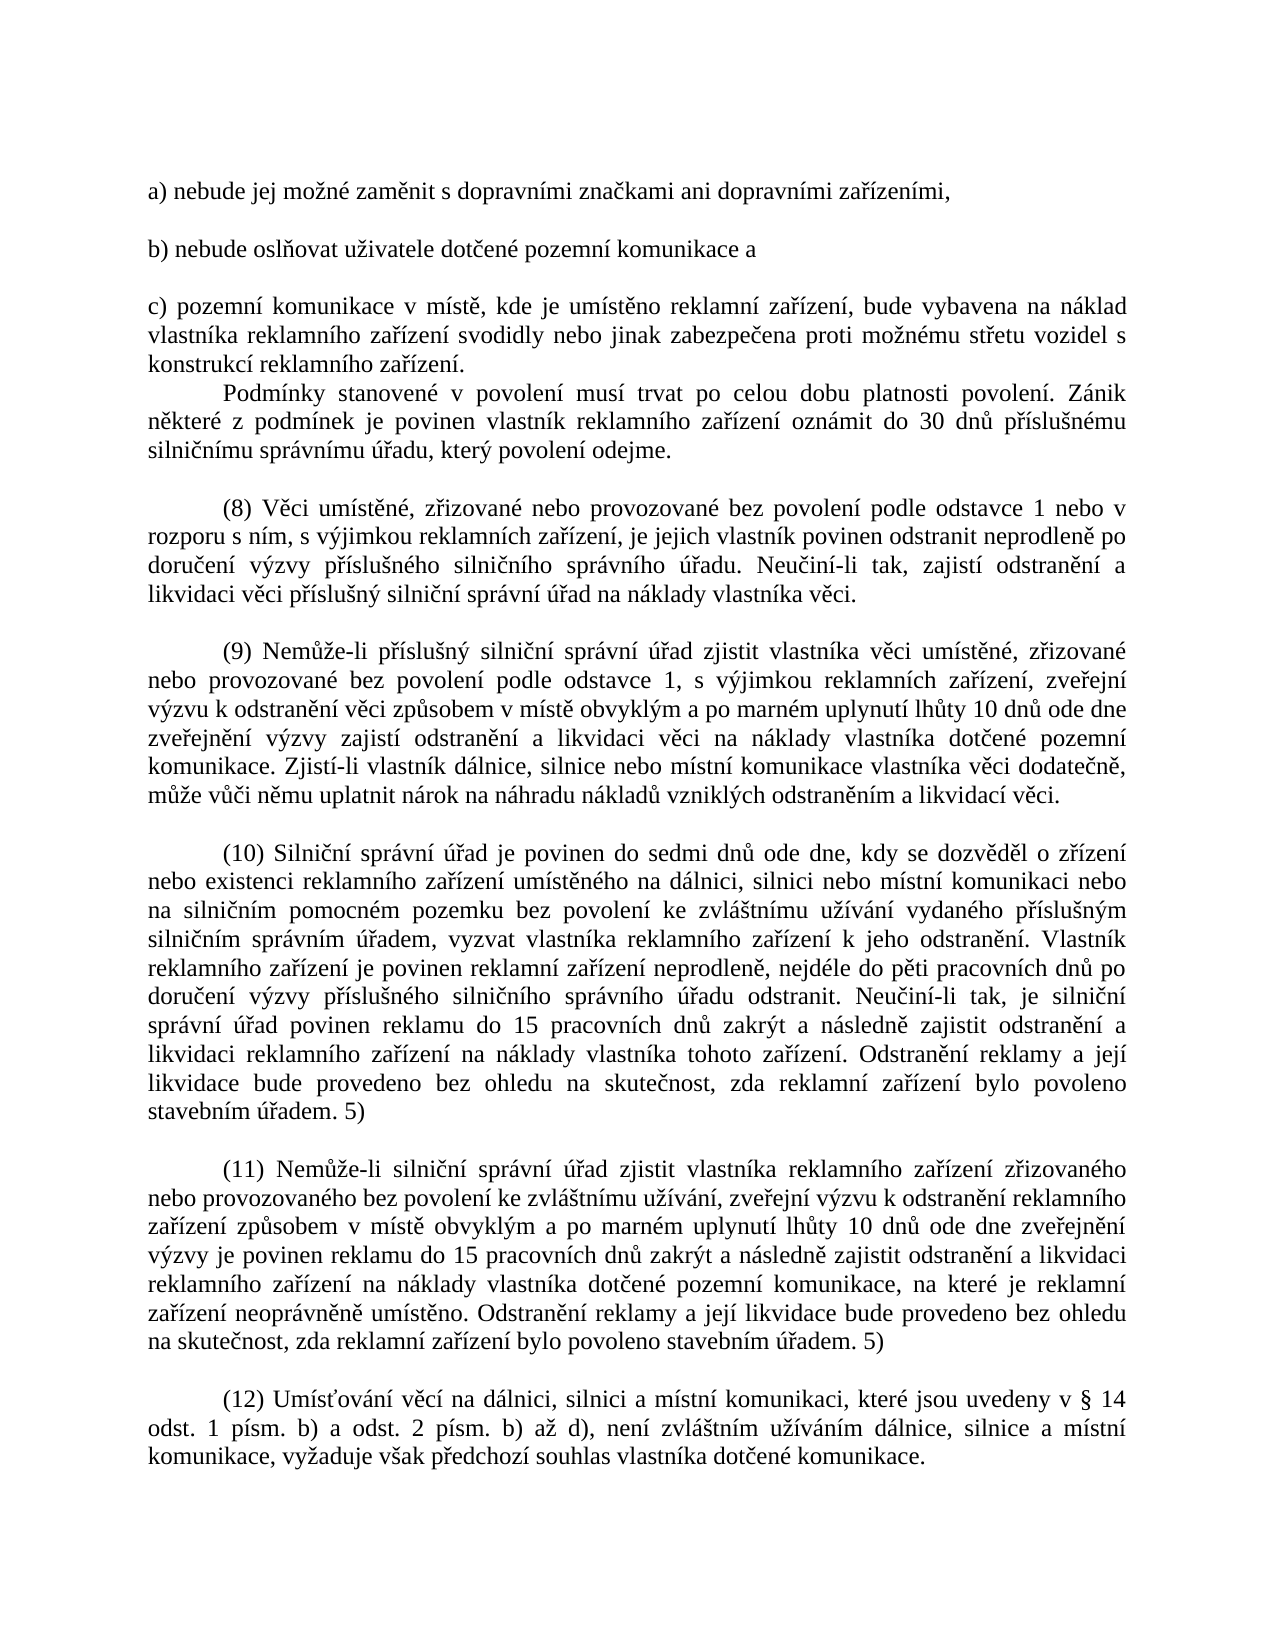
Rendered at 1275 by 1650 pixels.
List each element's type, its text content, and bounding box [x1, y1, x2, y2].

text c) pozemní komunikace v místě, kde je umístěno reklamní zařízení, bude vybavena na náklad vlastníka reklamního zařízení svodidly nebo jinak zabezpečena proti možnému střetu vozidel s konstrukcí reklamního zařízení. [148, 291, 1127, 378]
text b) nebude oslňovat uživatele dotčené pozemní komunikace a [148, 234, 1127, 263]
text (11) Nemůže-li silniční správní úřad zjistit vlastníka reklamního zařízení zřizovaného nebo provozovaného bez povolení ke zvláštnímu užívání, zveřejní výzvu k odstranění reklamního zařízení způsobem v místě obvyklým a po marném uplynutí lhůty 10 dnů ode dne zveřejnění výzvy je povinen reklamu do 15 pracovních dnů zakrýt a následně zajistit odstranění a likvidaci reklamního zařízení na náklady vlastníka dotčené pozemní komunikace, na které je reklamní zařízení neoprávněně umístěno. Odstranění reklamy a její likvidace bude provedeno bez ohledu na skutečnost, zda reklamní zařízení bylo povoleno stavebním úřadem. 5) [148, 1154, 1127, 1355]
text (9) Nemůže-li příslušný silniční správní úřad zjistit vlastníka věci umístěné, zřizované nebo provozované bez povolení podle odstavce 1, s výjimkou reklamních zařízení, zveřejní výzvu k odstranění věci způsobem v místě obvyklým a po marném uplynutí lhůty 10 dnů ode dne zveřejnění výzvy zajistí odstranění a likvidaci věci na náklady vlastníka dotčené pozemní komunikace. Zjistí-li vlastník dálnice, silnice nebo místní komunikace vlastníka věci dodatečně, může vůči němu uplatnit nárok na náhradu nákladů vzniklých odstraněním a likvidací věci. [148, 636, 1127, 809]
text a) nebude jej možné zaměnit s dopravními značkami ani dopravními zařízeními, [148, 176, 1127, 205]
text Podmínky stanovené v povolení musí trvat po celou dobu platnosti povolení. Zánik některé z podmínek je povinen vlastník reklamního zařízení oznámit do 30 dnů příslušnému silničnímu správnímu úřadu, který povolení odejme. [148, 378, 1127, 464]
text (12) Umísťování věcí na dálnici, silnici a místní komunikaci, které jsou uvedeny v § 14 odst. 1 písm. b) a odst. 2 písm. b) až d), není zvláštním užíváním dálnice, silnice a místní komunikace, vyžaduje však předchozí souhlas vlastníka dotčené komunikace. [148, 1384, 1127, 1470]
text (8) Věci umístěné, zřizované nebo provozované bez povolení podle odstavce 1 nebo v rozporu s ním, s výjimkou reklamních zařízení, je jejich vlastník povinen odstranit neprodleně po doručení výzvy příslušného silničního správního úřadu. Neučiní-li tak, zajistí odstranění a likvidaci věci příslušný silniční správní úřad na náklady vlastníka věci. [148, 493, 1127, 608]
text (10) Silniční správní úřad je povinen do sedmi dnů ode dne, kdy se dozvěděl o zřízení nebo existenci reklamního zařízení umístěného na dálnici, silnici nebo místní komunikaci nebo na silničním pomocném pozemku bez povolení ke zvláštnímu užívání vydaného příslušným silničním správním úřadem, vyzvat vlastníka reklamního zařízení k jeho odstranění. Vlastník reklamního zařízení je povinen reklamní zařízení neprodleně, nejdéle do pěti pracovních dnů po doručení výzvy příslušného silničního správního úřadu odstranit. Neučiní-li tak, je silniční správní úřad povinen reklamu do 15 pracovních dnů zakrýt a následně zajistit odstranění a likvidaci reklamního zařízení na náklady vlastníka tohoto zařízení. Odstranění reklamy a její likvidace bude provedeno bez ohledu na skutečnost, zda reklamní zařízení bylo povoleno stavebním úřadem. 5) [148, 838, 1127, 1125]
